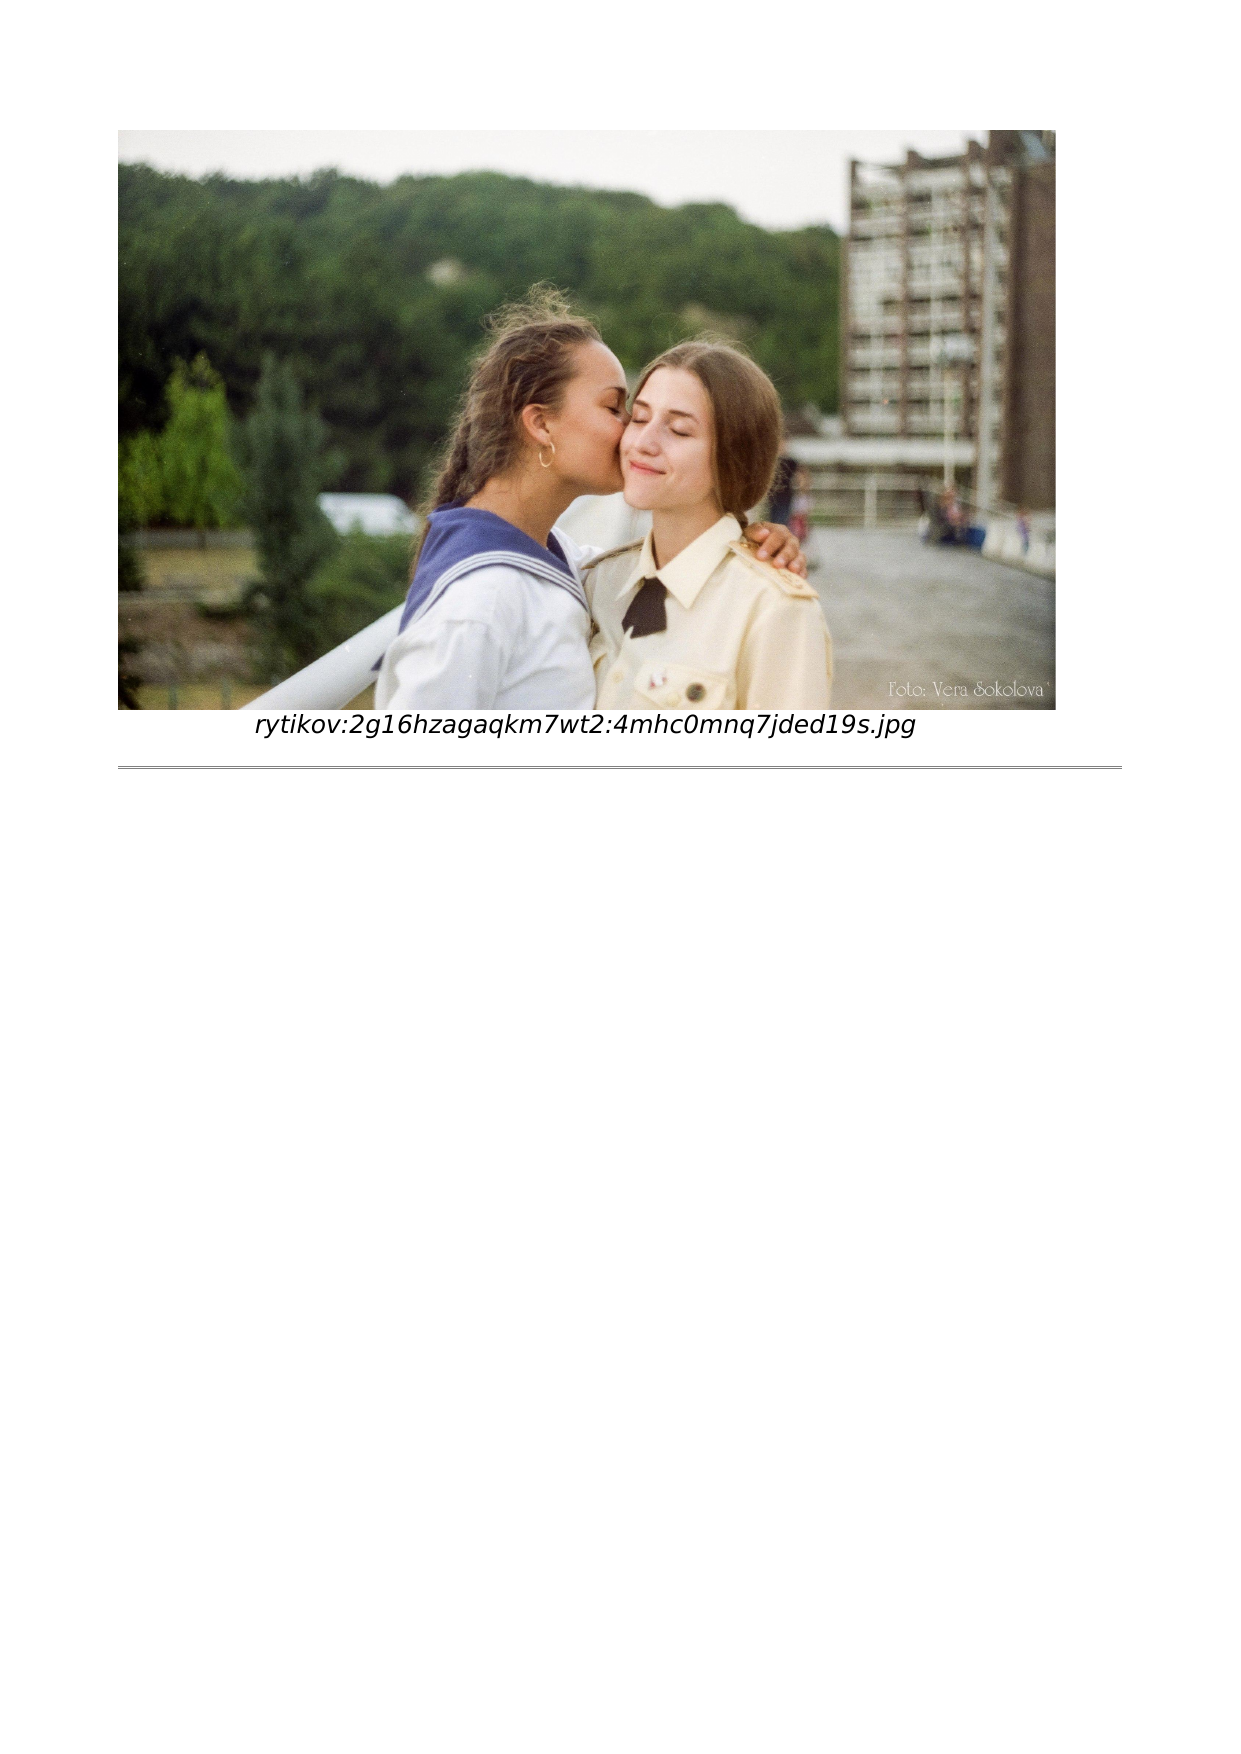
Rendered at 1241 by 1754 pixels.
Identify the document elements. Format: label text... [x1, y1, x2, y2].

picture [118, 130, 1056, 710]
text rytikov:2g16hzagaqkm7wt2:4mhc0mnq7jded19s.jpg [118, 710, 1056, 739]
